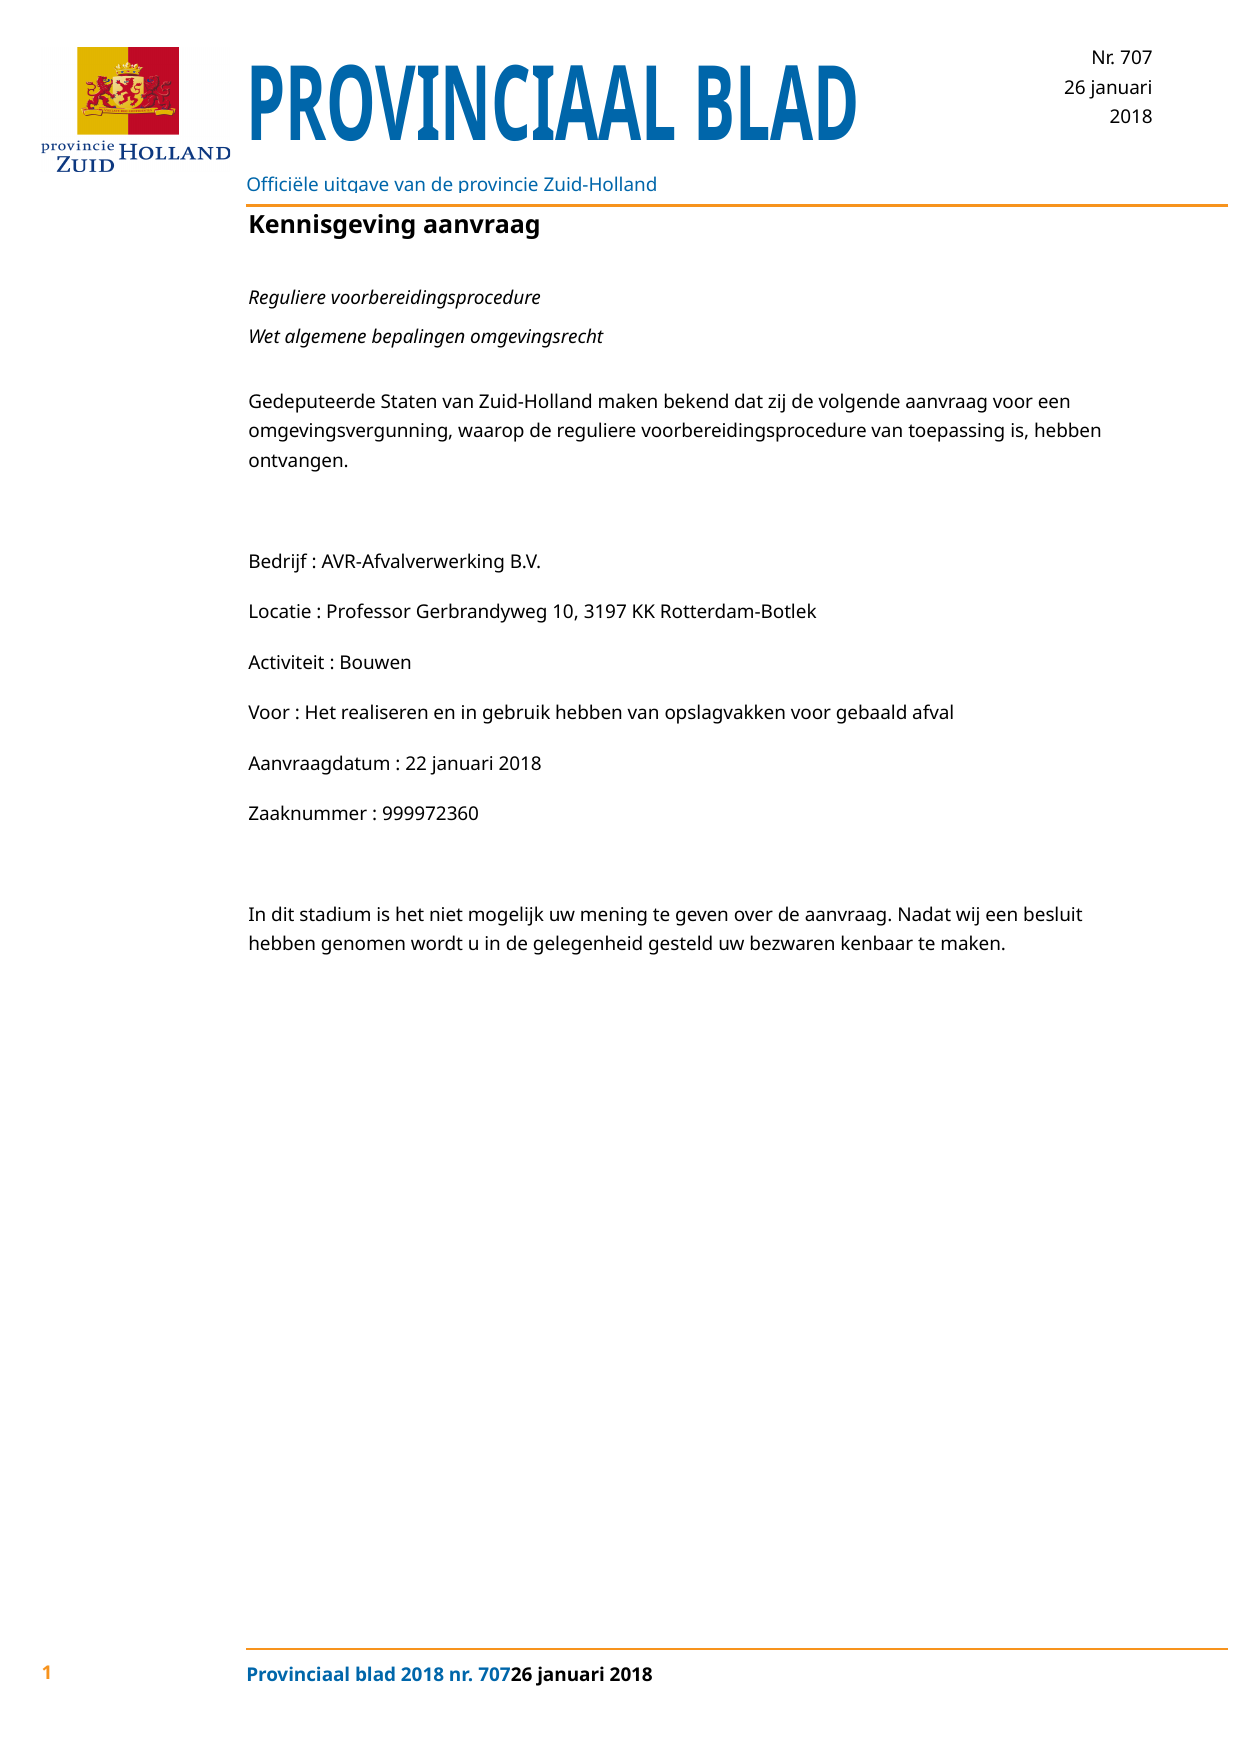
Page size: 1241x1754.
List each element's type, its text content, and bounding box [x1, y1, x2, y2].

text Activiteit : Bouwen [248, 649, 1152, 675]
picture [41, 47, 231, 172]
text Kennisgeving aanvraag [248, 207, 1152, 241]
text Locatie : Professor Gerbrandyweg 10, 3197 KK Rotterdam-Botlek [248, 598, 1152, 624]
text Bedrijf : AVR-Afvalverwerking B.V. [248, 548, 1152, 574]
text Aanvraagdatum : 22 januari 2018 [248, 750, 1152, 776]
text In dit stadium is het niet mogelijk uw mening te geven over de aanvraag. Nadat wij een besluit hebben genomen wordt u in de gelegenheid gesteld uw bezwaren kenbaar te maken. [248, 901, 1152, 956]
text Gedeputeerde Staten van Zuid-Holland maken bekend dat zij de volgende aanvraag voor een omgevingsvergunning, waarop de reguliere voorbereidingsprocedure van toepassing is, hebben ontvangen. [248, 388, 1152, 473]
text Zaaknummer : 999972360 [248, 800, 1152, 826]
text Wet algemene bepalingen omgevingsrecht [248, 323, 1152, 349]
text Reguliere voorbereidingsprocedure [248, 284, 1152, 309]
text Voor : Het realiseren en in gebruik hebben van opslagvakken voor gebaald afval [248, 699, 1152, 725]
